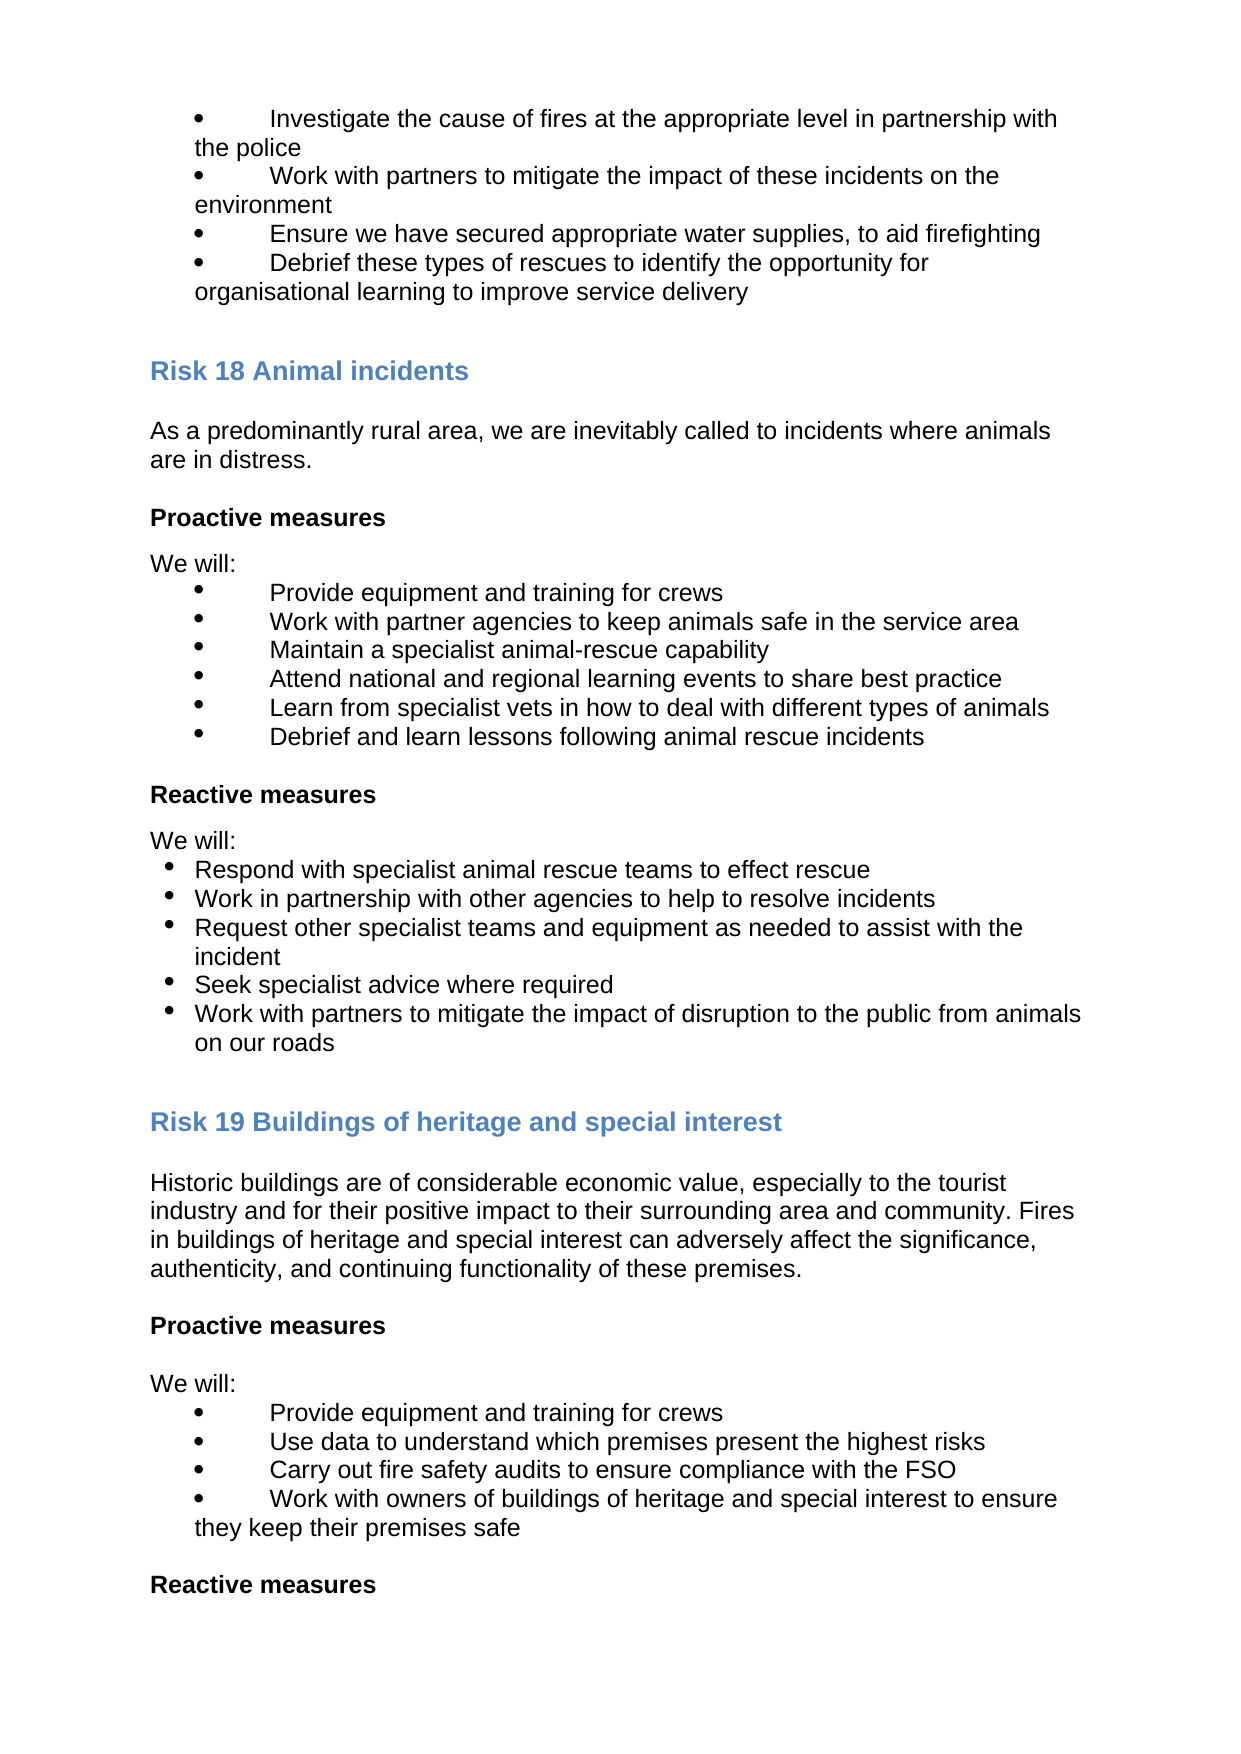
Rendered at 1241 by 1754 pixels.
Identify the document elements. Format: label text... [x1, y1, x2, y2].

list Work in partnership with other agencies to help to resolve incidents [165, 884, 1090, 913]
text Proactive measures [150, 1311, 1090, 1340]
list Request other specialist teams and equipment as needed to assist with the incident [165, 913, 1090, 970]
text We will: [150, 1369, 1090, 1398]
list Respond with specialist animal rescue teams to effect rescue [165, 855, 1090, 884]
text Historic buildings are of considerable economic value, especially to the tourist industry and for their positive impact to their surrounding area and community. Fires in buildings of heritage and special interest can adversely affect the significance, authenticity, and continuing functionality of these premises. [150, 1168, 1090, 1283]
list Learn from specialist vets in how to deal with different types of animals [194, 693, 1090, 722]
list Provide equipment and training for crews [194, 1398, 1090, 1426]
list Seek specialist advice where required [165, 970, 1090, 999]
list Maintain a specialist animal-rescue capability [194, 636, 1090, 664]
text We will: [150, 549, 1090, 578]
text We will: [150, 826, 1090, 855]
list Provide equipment and training for crews [194, 578, 1090, 607]
list Work with partner agencies to keep animals safe in the service area [194, 607, 1090, 636]
list Use data to understand which premises present the highest risks [194, 1426, 1090, 1455]
text Reactive measures [150, 780, 1090, 808]
list Ensure we have secured appropriate water supplies, to aid firefighting [194, 219, 1090, 248]
subtitle Risk 19 Buildings of heritage and special interest [150, 1106, 1090, 1138]
text Proactive measures [150, 502, 1090, 531]
list Debrief and learn lessons following animal rescue incidents [194, 722, 1090, 751]
list Work with owners of buildings of heritage and special interest to ensure they keep their premises safe [194, 1484, 1090, 1542]
list Investigate the cause of fires at the appropriate level in partnership with the police [194, 104, 1090, 161]
list Carry out fire safety audits to ensure compliance with the FSO [194, 1455, 1090, 1484]
subtitle Risk 18 Animal incidents [150, 355, 1090, 386]
text Reactive measures [150, 1571, 1090, 1599]
list Attend national and regional learning events to share best practice [194, 664, 1090, 693]
list Work with partners to mitigate the impact of these incidents on the environment [194, 161, 1090, 219]
text As a predominantly rural area, we are inevitably called to incidents where animals are in distress. [150, 416, 1090, 474]
list Work with partners to mitigate the impact of disruption to the public from animals on our roads [165, 999, 1090, 1057]
list Debrief these types of rescues to identify the opportunity for organisational learning to improve service delivery [194, 248, 1090, 305]
